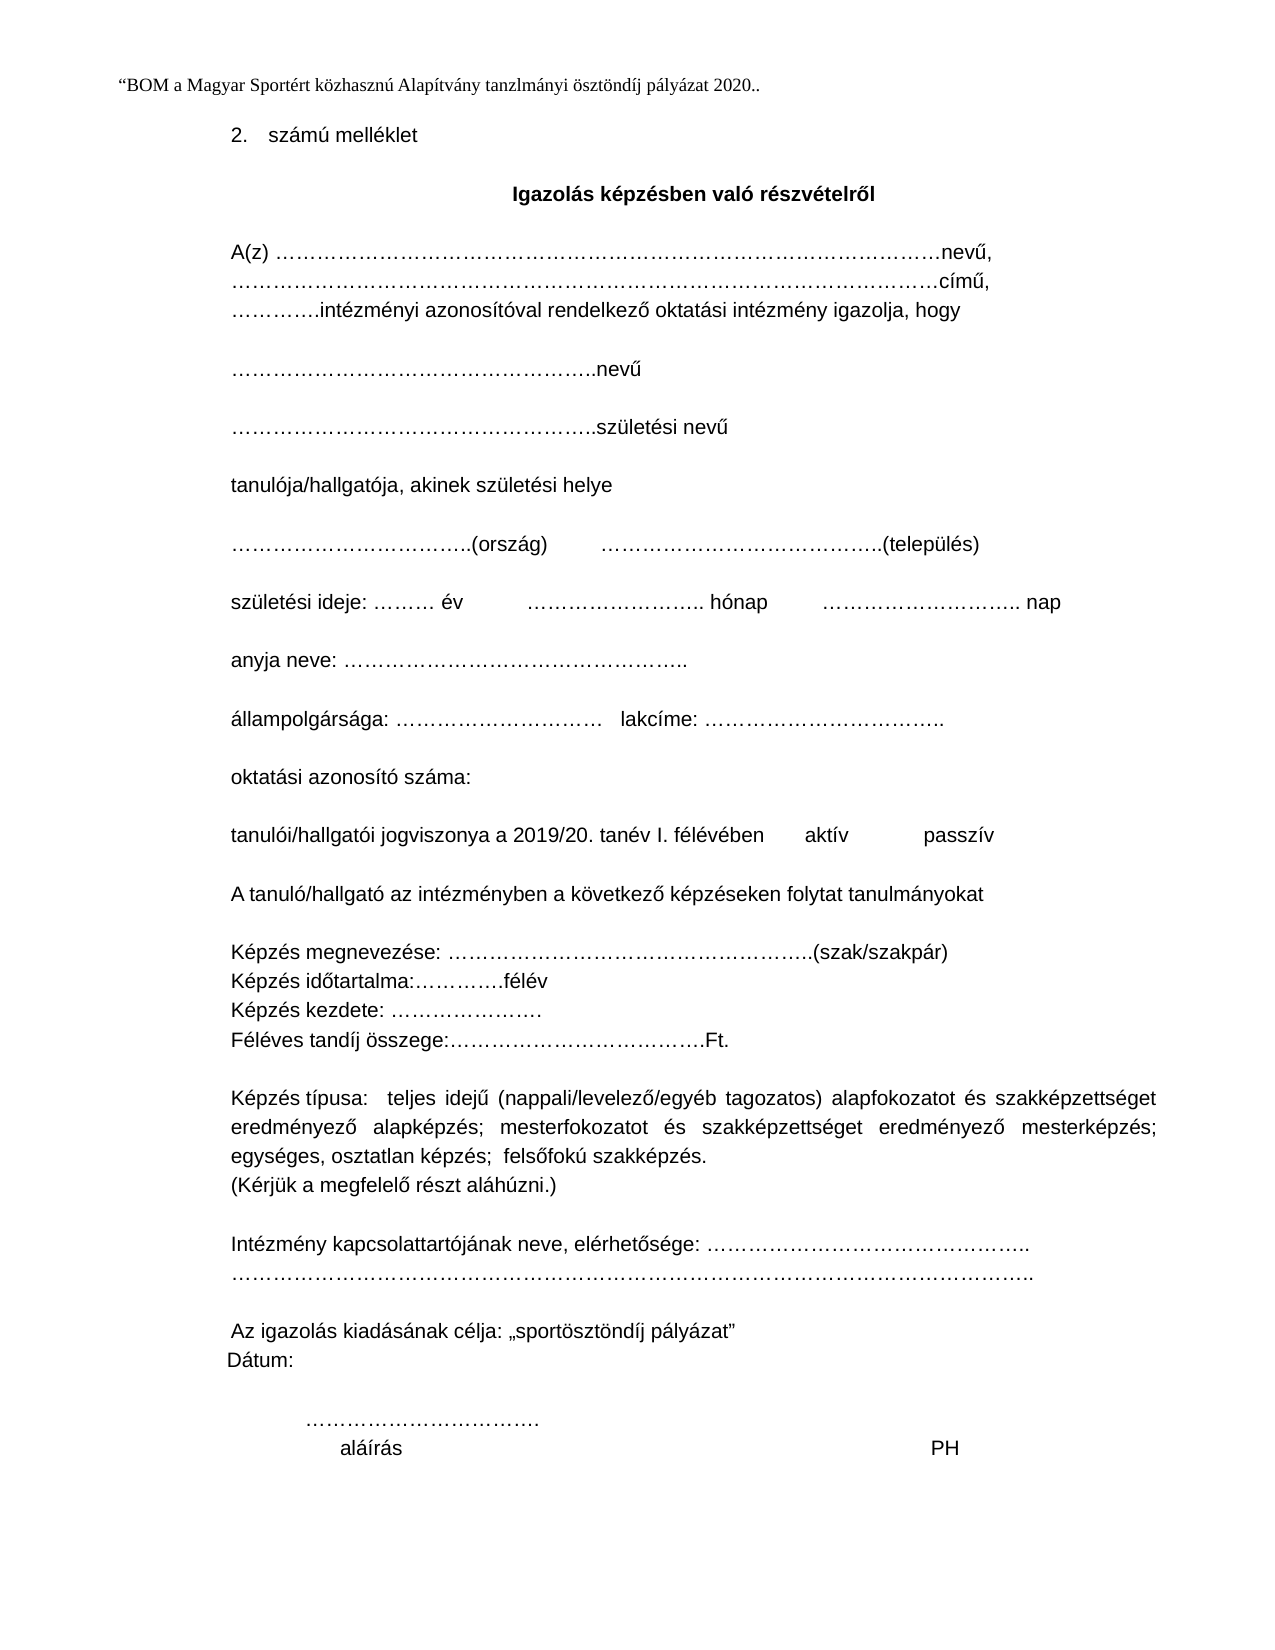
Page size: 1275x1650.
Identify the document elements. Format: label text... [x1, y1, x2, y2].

text oktatási azonosító száma: [231, 760, 1157, 789]
text Képzés típusa: teljes idejű (nappali/levelező/egyéb tagozatos) alapfokozatot és szakképzettséget eredményező alapképzés; mesterfokozatot és szakképzettséget eredményező mesterképzés; egységes, osztatlan képzés; felsőfokú szakképzés. [231, 1081, 1157, 1168]
text állampolgársága: ………………………… lakcíme: …………………………….. [231, 701, 1157, 731]
text Képzés kezdete: …………………. [231, 993, 1157, 1022]
text tanulója/hallgatója, akinek születési helye [231, 468, 1157, 497]
text A(z) ……………………………………………………………………………………nevű, [231, 235, 1157, 264]
text …………………………………………………………………………………………………….. [231, 1256, 1157, 1285]
text A tanuló/hallgató az intézményben a következő képzéseken folytat tanulmányokat [231, 876, 1157, 906]
list számú melléklet [231, 118, 1157, 147]
text Intézmény kapcsolattartójának neve, elérhetősége: ……………………………………….. [231, 1226, 1157, 1256]
text születési ideje: ……… év …………………….. hónap ……………………….. nap [231, 585, 1157, 614]
text ……………………………. [231, 1401, 1157, 1431]
text …………………………………………………………………………………………című, [231, 264, 1157, 293]
text ……………………………………………..nevű [231, 351, 1157, 381]
text tanulói/hallgatói jogviszonya a 2019/20. tanév I. félévében aktív passzív [231, 818, 1157, 847]
text Dátum: [118, 1343, 1157, 1372]
text Igazolás képzésben való részvételről [231, 176, 1157, 206]
text anyja neve: ………………………………………….. [231, 643, 1157, 672]
text ………….intézményi azonosítóval rendelkező oktatási intézmény igazolja, hogy [231, 293, 1157, 322]
text ……………………………..(ország) …………………………………..(település) [231, 526, 1157, 556]
text aláírás PH [118, 1431, 1157, 1460]
text ……………………………………………..születési nevű [231, 410, 1157, 439]
text Képzés időtartalma:………….félév [231, 964, 1157, 993]
text (Kérjük a megfelelő részt aláhúzni.) [231, 1168, 1157, 1197]
text Az igazolás kiadásának célja: „sportösztöndíj pályázat” [231, 1314, 1157, 1343]
text Képzés megnevezése: ……………………………………………..(szak/szakpár) [231, 935, 1157, 964]
text Féléves tandíj összege:……………………………….Ft. [231, 1022, 1157, 1051]
